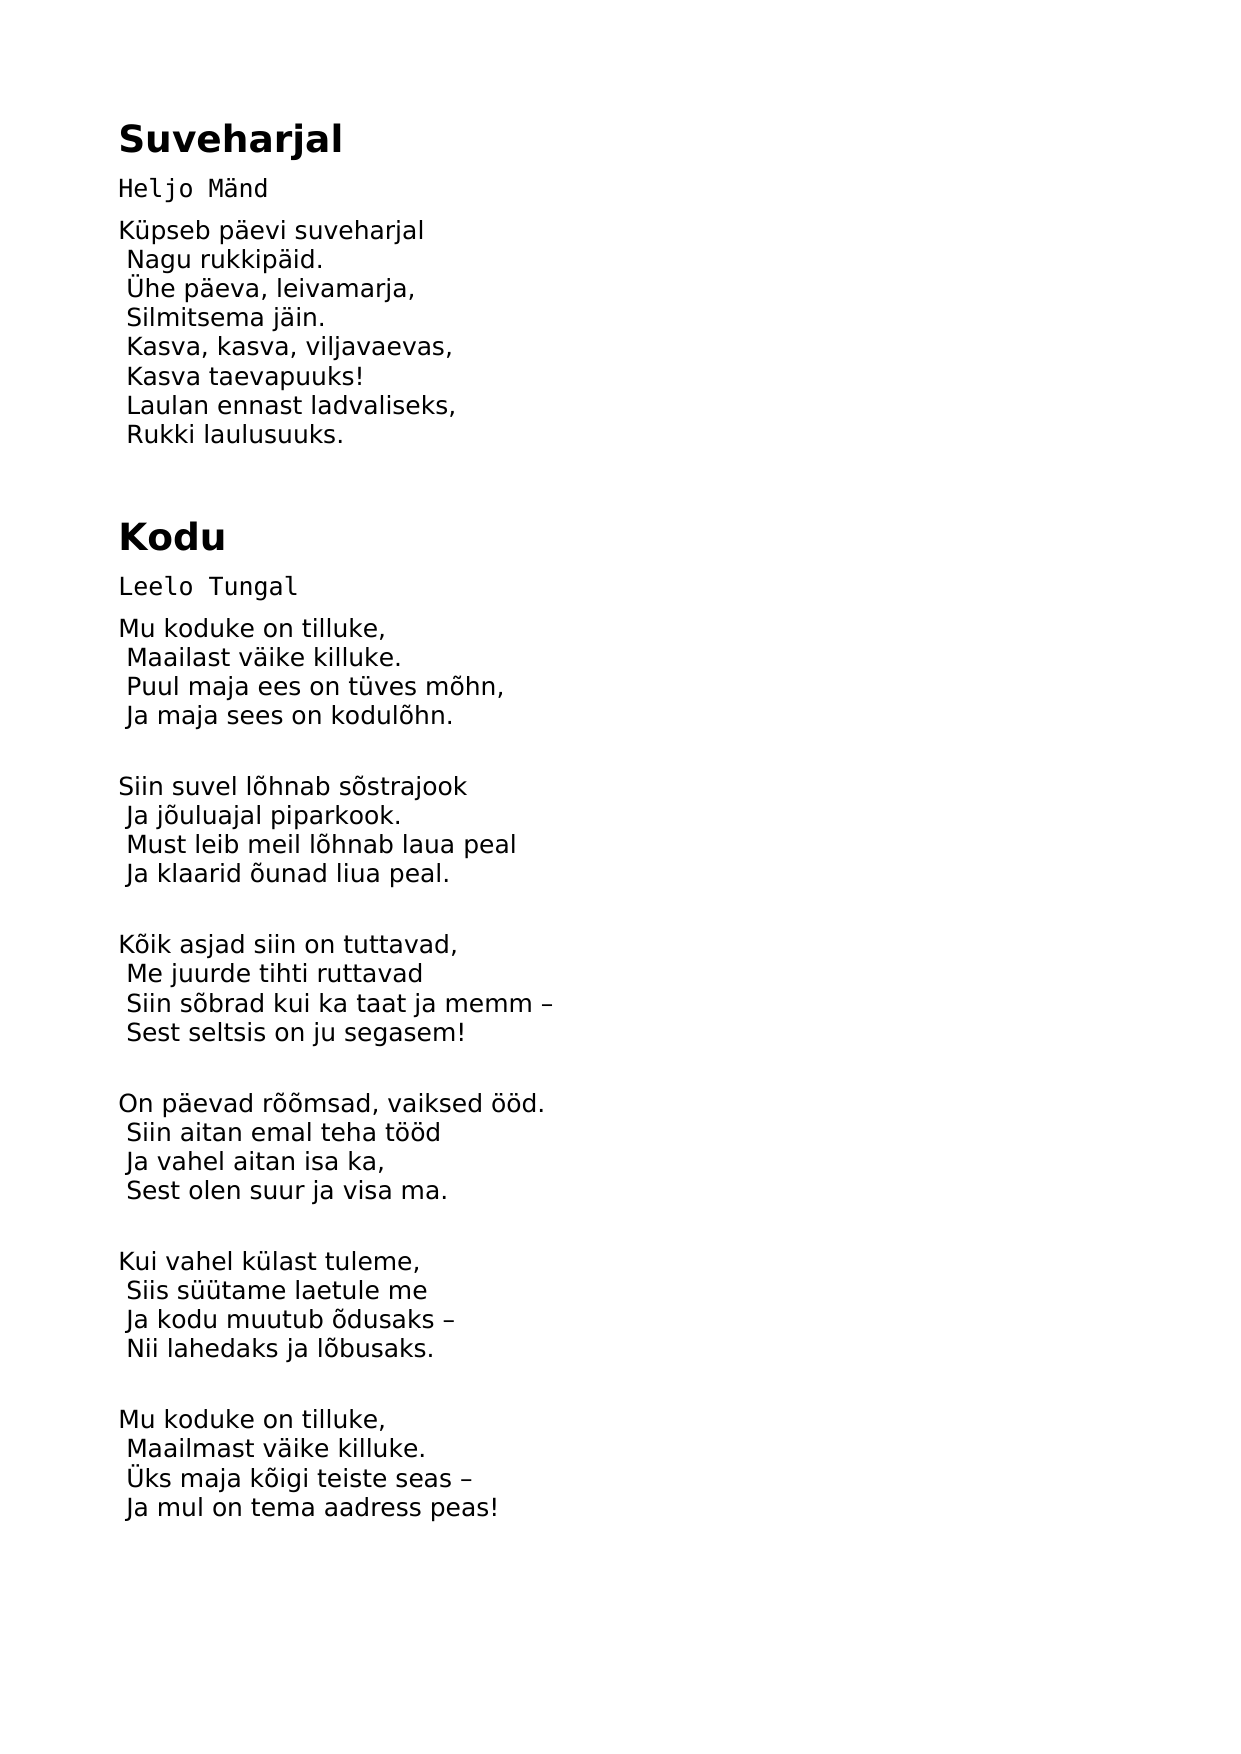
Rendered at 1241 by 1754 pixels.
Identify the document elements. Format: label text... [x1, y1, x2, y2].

text Siin suvel lõhnab sõstrajook Ja jõuluajal piparkook. Must leib meil lõhnab laua peal Ja klaarid õunad liua peal. [118, 772, 1122, 918]
text Mu koduke on tilluke, Maailmast väike killuke. Üks maja kõigi teiste seas – Ja mul on tema aadress peas! [118, 1405, 1122, 1551]
text Kõik asjad siin on tuttavad, Me juurde tihti ruttavad Siin sõbrad kui ka taat ja memm – Sest seltsis on ju segasem! [118, 930, 1122, 1076]
subtitle Suveharjal [118, 118, 1122, 162]
text Mu koduke on tilluke, Maailast väike killuke. Puul maja ees on tüves mõhn, Ja maja sees on kodulõhn. [118, 614, 1122, 759]
text Kui vahel külast tuleme, Siis süütame laetule me Ja kodu muutub õdusaks – Nii lahedaks ja lõbusaks. [118, 1247, 1122, 1393]
text Heljo Mänd [118, 174, 1122, 203]
text Leelo Tungal [118, 572, 1122, 601]
text On päevad rõõmsad, vaiksed ööd. Siin aitan emal teha tööd Ja vahel aitan isa ka, Sest olen suur ja visa ma. [118, 1089, 1122, 1234]
subtitle Kodu [118, 516, 1122, 559]
text Küpseb päevi suveharjal Nagu rukkipäid. Ühe päeva, leivamarja, Silmitsema jäin. Kasva, kasva, viljavaevas, Kasva taevapuuks! Laulan ennast ladvaliseks, Rukki laulusuuks. [118, 216, 1122, 478]
